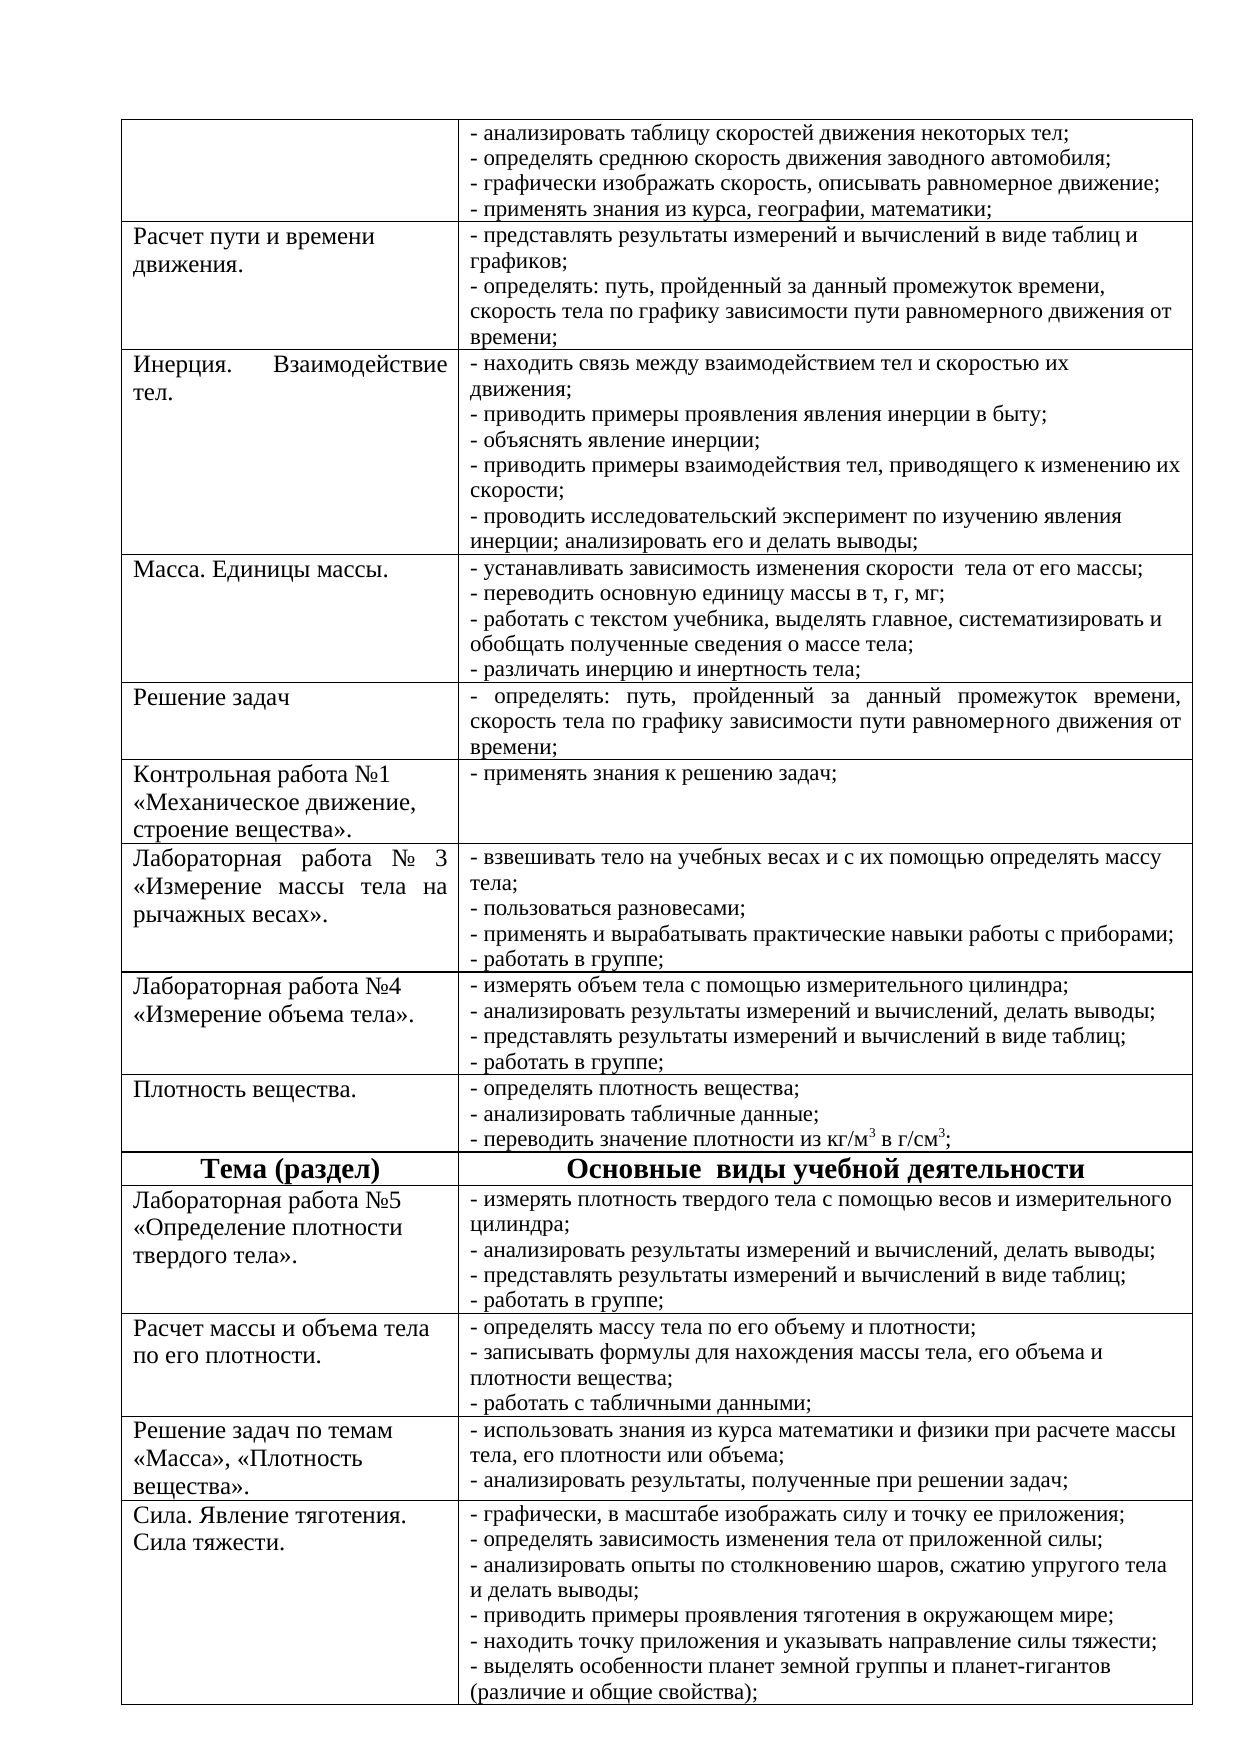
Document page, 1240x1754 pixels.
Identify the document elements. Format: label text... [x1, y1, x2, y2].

table_cell Расчет пути и времени движения. [122, 222, 458, 349]
table_cell Лабораторная работа №4 «Измерение объема тела». [122, 973, 458, 1074]
table_cell - измерять объем тела с помощью из­мерительного цилиндра; - анализировать результаты измере­ний и вычислений, делать выводы; - представлять результаты измерений и вычислений в виде таблиц; - работать в группе; [459, 973, 1192, 1074]
table_cell Контроль­ная работа №1 «Механическое движение, строение вещест­ва». [122, 760, 458, 843]
table_cell - определять: путь, пройденный за дан­ный промежуток времени, скорость тела по графику зависимости пути равномер­ного движения от времени; [459, 683, 1192, 759]
table_cell Лабораторная работа № 3 «Измерение массы тела на рычажных весах». [122, 844, 458, 971]
table_cell Расчет массы и объема тела по его плотности. [122, 1314, 458, 1416]
table_cell - определять массу тела по его объему и плотности; - записывать формулы для нахожде­ния массы тела, его объема и плотности вещества; - работать с табличными данными; [459, 1314, 1192, 1416]
table_cell - графически, в масштабе изображать силу и точку ее приложения; - определять зависимость изменения тела от приложенной силы; - анализировать опыты по столкнове­нию шаров, сжатию упругого тела и де­лать выводы; - приводить примеры проявления тя­готения в окружающем мире; - находить точку приложения и ука­зывать направление силы тяжести; - выделять особенности планет земной группы и планет-гигантов (различие и общие свойства); [459, 1501, 1192, 1704]
table_cell Основные виды учебной деятельности [459, 1153, 1192, 1185]
table_cell - рассчитывать скорость тела при рав­номерном и среднюю скорость при не­равномерном движении; - выражать скорость в км/ч, м/с; - анализировать таблицу скоростей движения некоторых тел; - определять среднюю скорость движения заводного автомобиля; - графически изображать скорость, описывать равномерное движение; - применять знания из курса, геогра­фии, математики; [459, 120, 1192, 221]
table_cell - устанавливать зависимость измене­ния скорости тела от его мас­сы; - переводить основную единицу массы в т, г, мг; - работать с текстом учебника, выде­лять главное, систематизировать и обобщать полученные сведения о массе тела; - различать инерцию и инертность тела; [459, 555, 1192, 682]
table_cell - представлять результаты измерений и вычислений в виде таблиц и графиков; - определять: путь, пройденный за дан­ный промежуток времени, скорость тела по графику зависимости пути равномер­ного движения от времени; [459, 222, 1192, 349]
table_cell Лабораторная работа №5 «Определение плотности твердого тела». [122, 1186, 458, 1313]
table_cell - находить связь между взаимодейст­вием тел и скоростью их движения; - приводить примеры проявления яв­ления инерции в быту; - объяснять явление инерции; - приводить примеры взаимодействия тел, приводящего к изменению их ско­рости; - проводить исследовательский экспе­римент по изучению явления инерции; анализировать его и делать выводы; [459, 350, 1192, 554]
table_cell Инерция. Взаимодействие тел. [122, 350, 458, 554]
table_cell Тема (раздел) [122, 1153, 458, 1185]
table_cell Решение задач [122, 683, 458, 759]
table_cell - использовать знания из курса мате­матики и физики при расчете массы те­ла, его плотности или объема; - анализировать результаты, получен­ные при решении задач; [459, 1417, 1192, 1500]
table_cell Сила. Явление тяготения. Сила тяжести. [122, 1501, 458, 1704]
table_cell Плотность вещества. [122, 1075, 458, 1151]
table_cell Решение задач по темам «Масса», «Плотность вещест­ва». [122, 1417, 458, 1500]
table_cell Масса. Единицы массы. [122, 555, 458, 682]
table_cell - определять плотность вещества; - анализировать табличные данные; - переводить значение плотности из кг/м3 в г/см3; [459, 1075, 1192, 1151]
table_cell - применять знания к решению задач; [459, 760, 1192, 843]
table_cell [122, 120, 458, 221]
table_cell - измерять плотность твердого тела с помощью весов и измерительного ци­линдра; - анализировать результаты измере­ний и вычислений, делать выводы; - представлять результаты измерений и вычислений в виде таблиц; - работать в группе; [459, 1186, 1192, 1313]
table_cell - взвешивать тело на учебных весах и с их помощью определять массу тела; - пользоваться разновесами; - применять и вырабатывать практические навыки работы с приборами; - работать в группе; [459, 844, 1192, 971]
